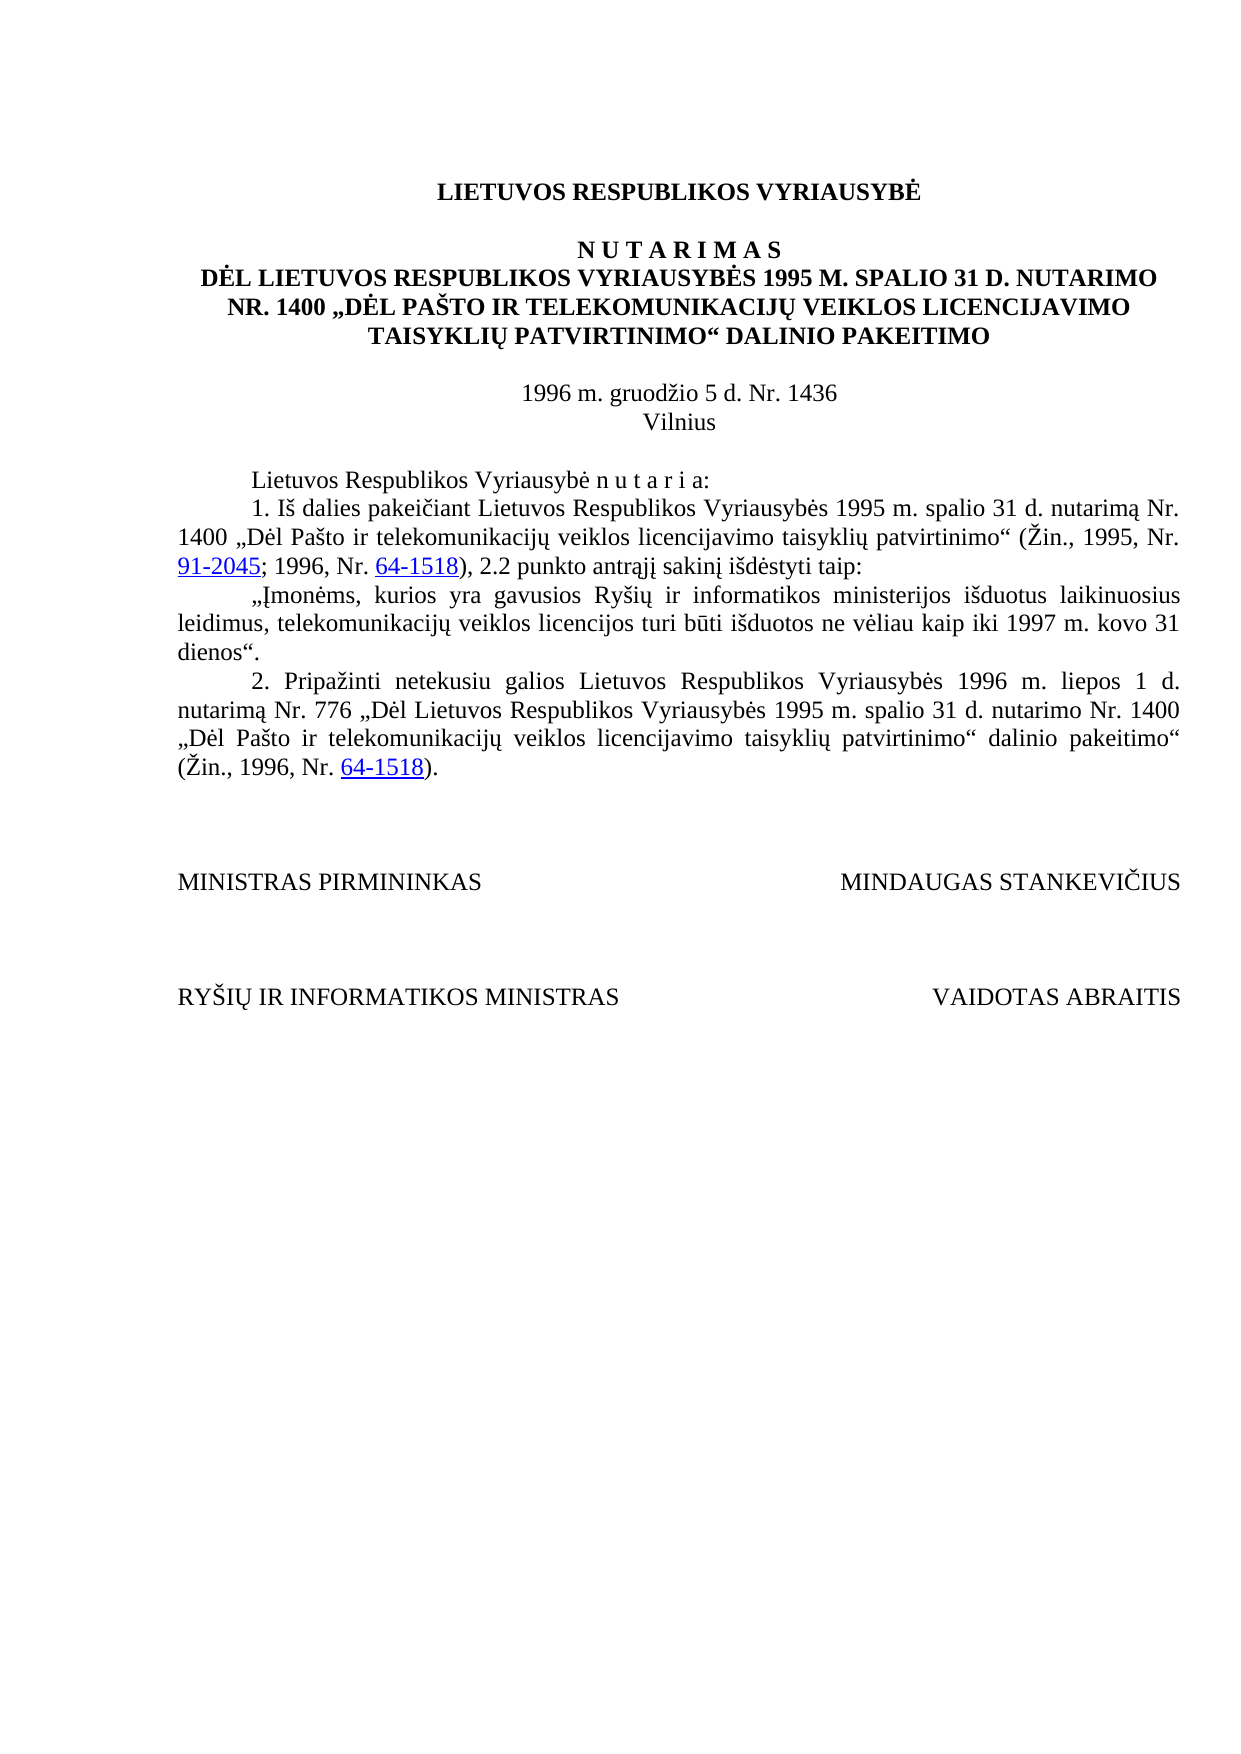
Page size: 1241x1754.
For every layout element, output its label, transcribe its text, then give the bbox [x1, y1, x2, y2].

text MINISTRAS PIRMININKAS MINDAUGAS STANKEVIČIUS [177, 867, 1181, 896]
text N U T A R I M A S [177, 235, 1181, 263]
text Lietuvos Respublikos Vyriausybė nutaria: [177, 465, 1181, 493]
text RYŠIŲ IR INFORMATIKOS MINISTRAS VAIDOTAS ABRAITIS [177, 982, 1181, 1011]
text 1996 m. gruodžio 5 d. Nr. 1436 [177, 378, 1181, 407]
text Vilnius [177, 407, 1181, 436]
text 1. Iš dalies pakeičiant Lietuvos Respublikos Vyriausybės 1995 m. spalio 31 d. nutarimą Nr. 1400 „Dėl Pašto ir telekomunikacijų veiklos licencijavimo taisyklių patvirtinimo“ (Žin., 1995, Nr. 91-2045; 1996, Nr. 64-1518), 2.2 punkto antrąjį sakinį išdėstyti taip: [177, 493, 1181, 580]
text „Įmonėms, kurios yra gavusios Ryšių ir informatikos ministerijos išduotus laikinuosius leidimus, telekomunikacijų veiklos licencijos turi būti išduotos ne vėliau kaip iki 1997 m. kovo 31 dienos“. [177, 580, 1181, 666]
text LIETUVOS RESPUBLIKOS VYRIAUSYBĖ [177, 177, 1181, 206]
text DĖL LIETUVOS RESPUBLIKOS VYRIAUSYBĖS 1995 M. SPALIO 31 D. NUTARIMO NR. 1400 „DĖL PAŠTO IR TELEKOMUNIKACIJŲ VEIKLOS LICENCIJAVIMO TAISYKLIŲ PATVIRTINIMO“ DALINIO PAKEITIMO [177, 263, 1181, 350]
text 2. Pripažinti netekusiu galios Lietuvos Respublikos Vyriausybės 1996 m. liepos 1 d. nutarimą Nr. 776 „Dėl Lietuvos Respublikos Vyriausybės 1995 m. spalio 31 d. nutarimo Nr. 1400 „Dėl Pašto ir telekomunikacijų veiklos licencijavimo taisyklių patvirtinimo“ dalinio pakeitimo“ (Žin., 1996, Nr. 64-1518). [177, 666, 1181, 781]
